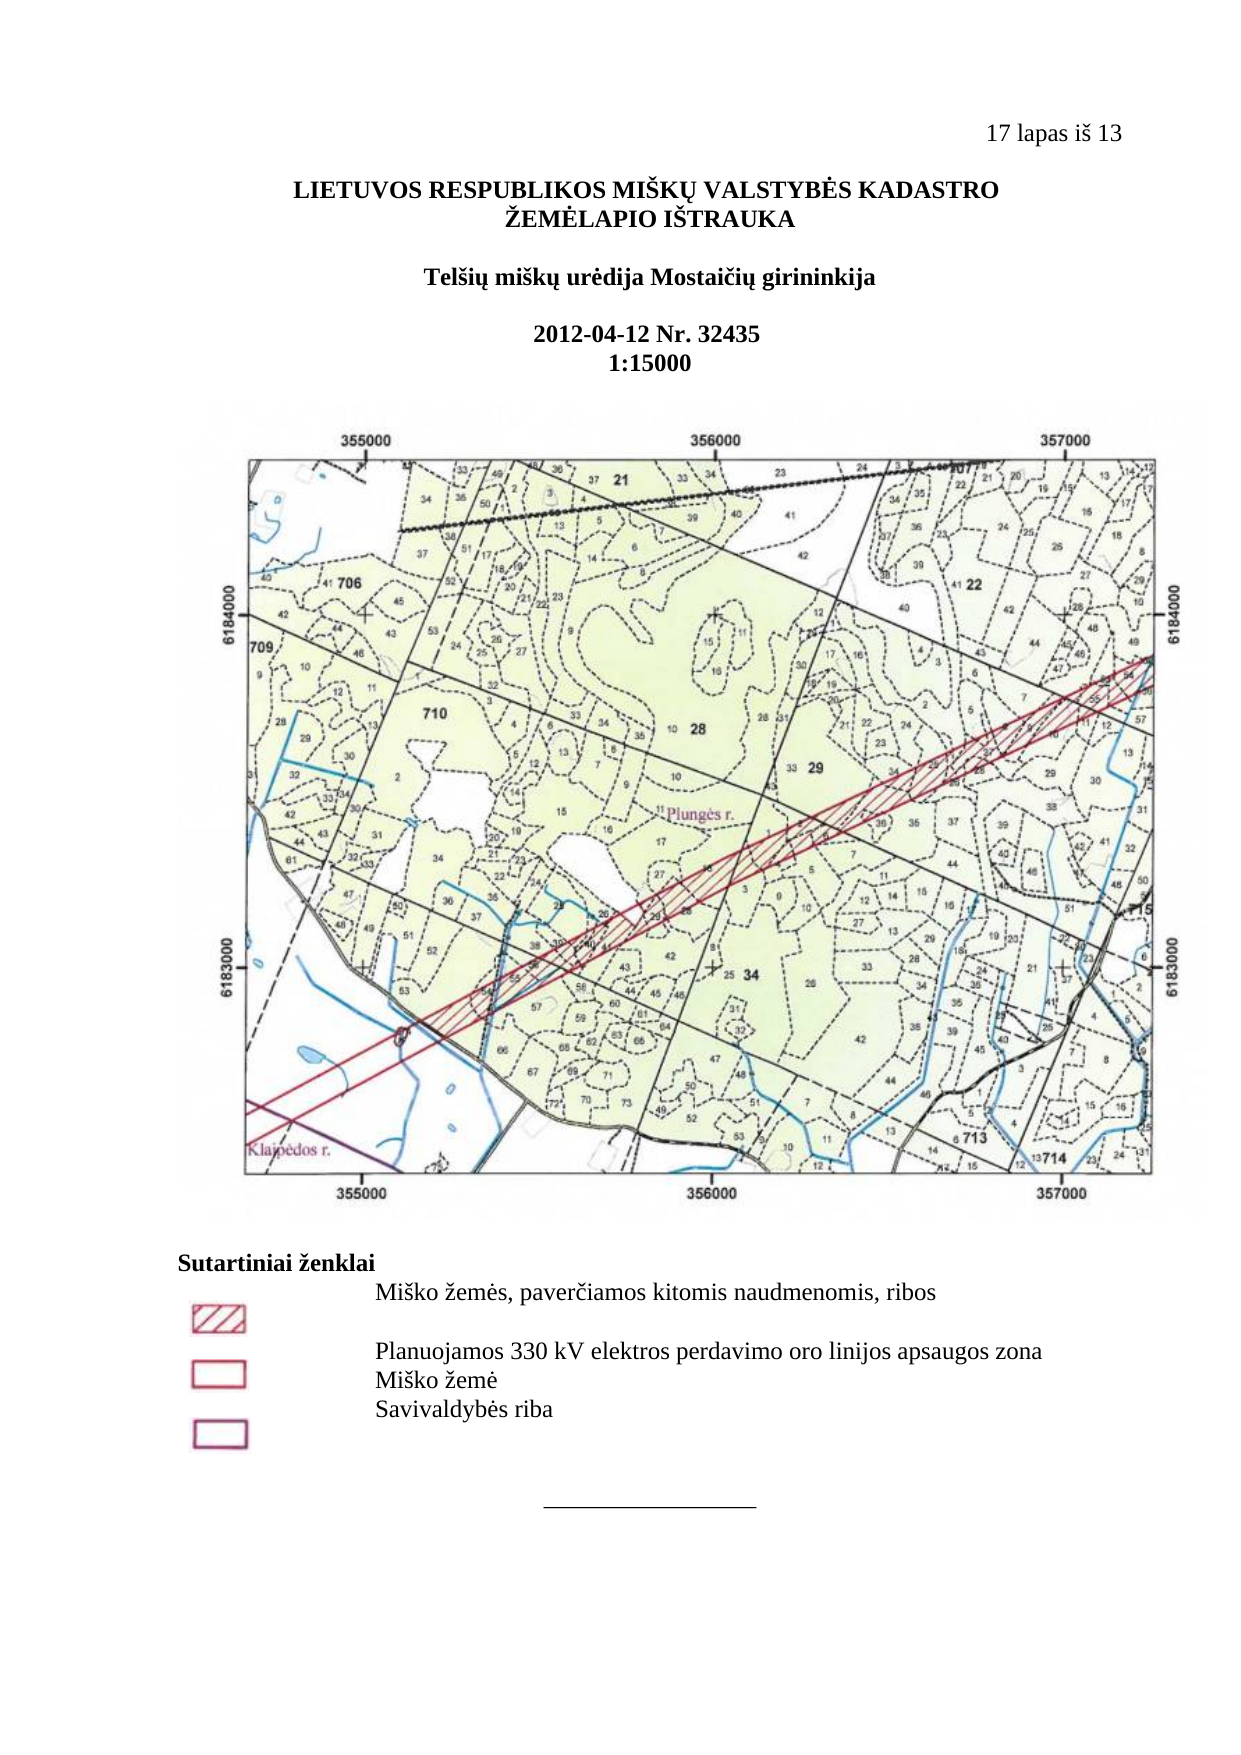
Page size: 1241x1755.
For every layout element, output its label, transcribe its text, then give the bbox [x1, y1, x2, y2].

table_cell Planuojamos 330 kV elektros perdavimo oro linijos apsaugos zona Miško žemė [364, 1336, 1122, 1394]
table_header Miško žemės, paverčiamos kitomis naudmenomis, ribos [364, 1277, 1122, 1336]
text 1 lapas iš 13 [177, 118, 1122, 147]
text 1:15000 [177, 348, 1122, 377]
text Sutartiniai ženklai [177, 1248, 1122, 1277]
text ŽEMĖLAPIO IŠTRAUKA [177, 204, 1122, 233]
table_cell (ženklas) [177, 1394, 363, 1453]
text LIETUVOS RESPUBLIKOS MIŠKŲ VALSTYBĖS KADASTRO [177, 176, 1122, 204]
text 2012-04-12 Nr. 32435 [177, 319, 1122, 348]
table_cell Savivaldybės riba [364, 1394, 1122, 1453]
text Telšių miškų urėdija Mostaičių girininkija [177, 262, 1122, 291]
text _________________ [177, 1482, 1122, 1511]
table_cell (ženklas) [177, 1336, 363, 1394]
table_header (ženklas) [177, 1277, 363, 1336]
